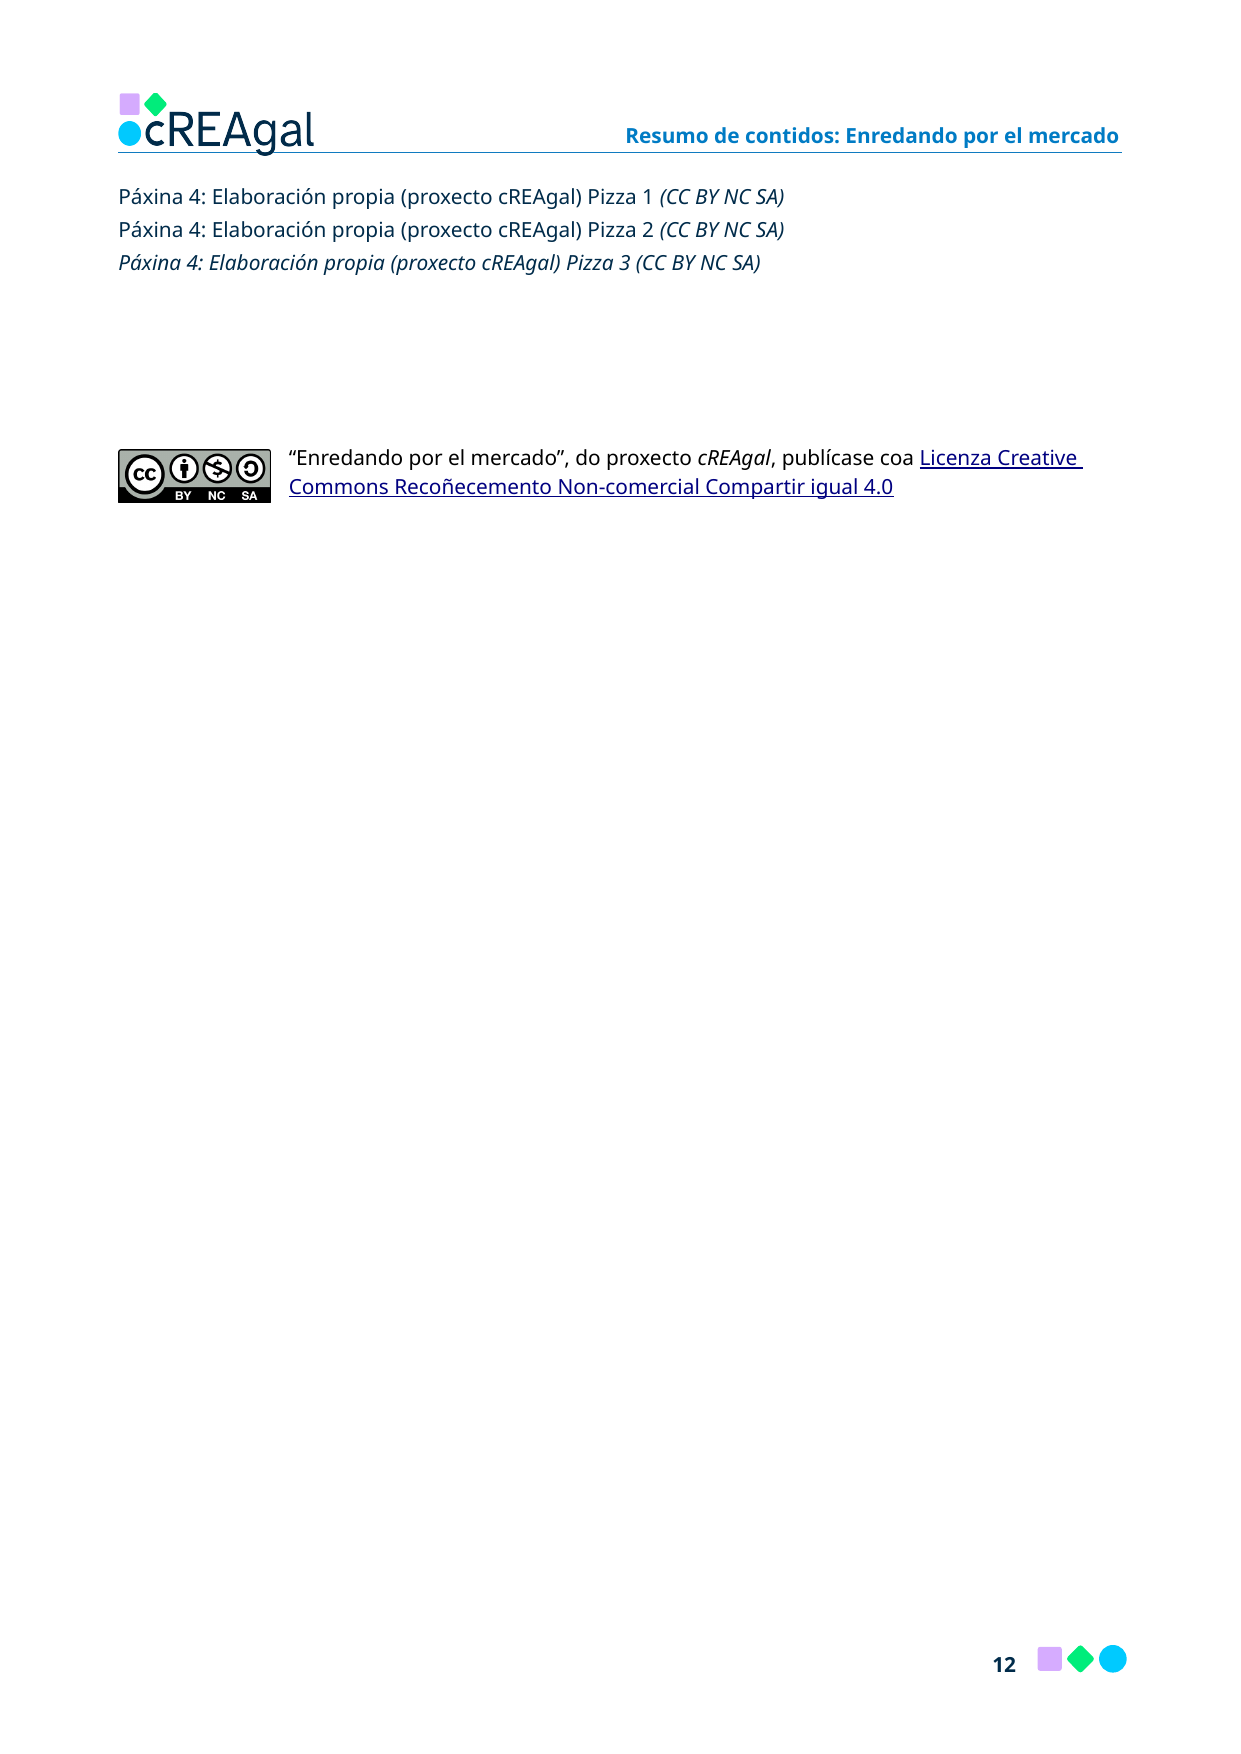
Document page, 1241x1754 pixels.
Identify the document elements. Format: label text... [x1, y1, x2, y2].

picture [118, 93, 314, 156]
picture [118, 449, 271, 503]
text Páxina 4: Elaboración propia (proxecto cREAgal) Pizza 2 (CC BY NC SA) [118, 215, 1122, 243]
text Páxina 4: Elaboración propia (proxecto cREAgal) Pizza 3 (CC BY NC SA) [118, 248, 1122, 276]
text Páxina 4: Elaboración propia (proxecto cREAgal) Pizza 1 (CC BY NC SA) [118, 182, 1122, 211]
text “Enredando por el mercado”, do proxecto cREAgal, publícase coa Licenza Creative Commons Recoñecemento Non-comercial Compartir igual 4.0 [118, 443, 1122, 500]
